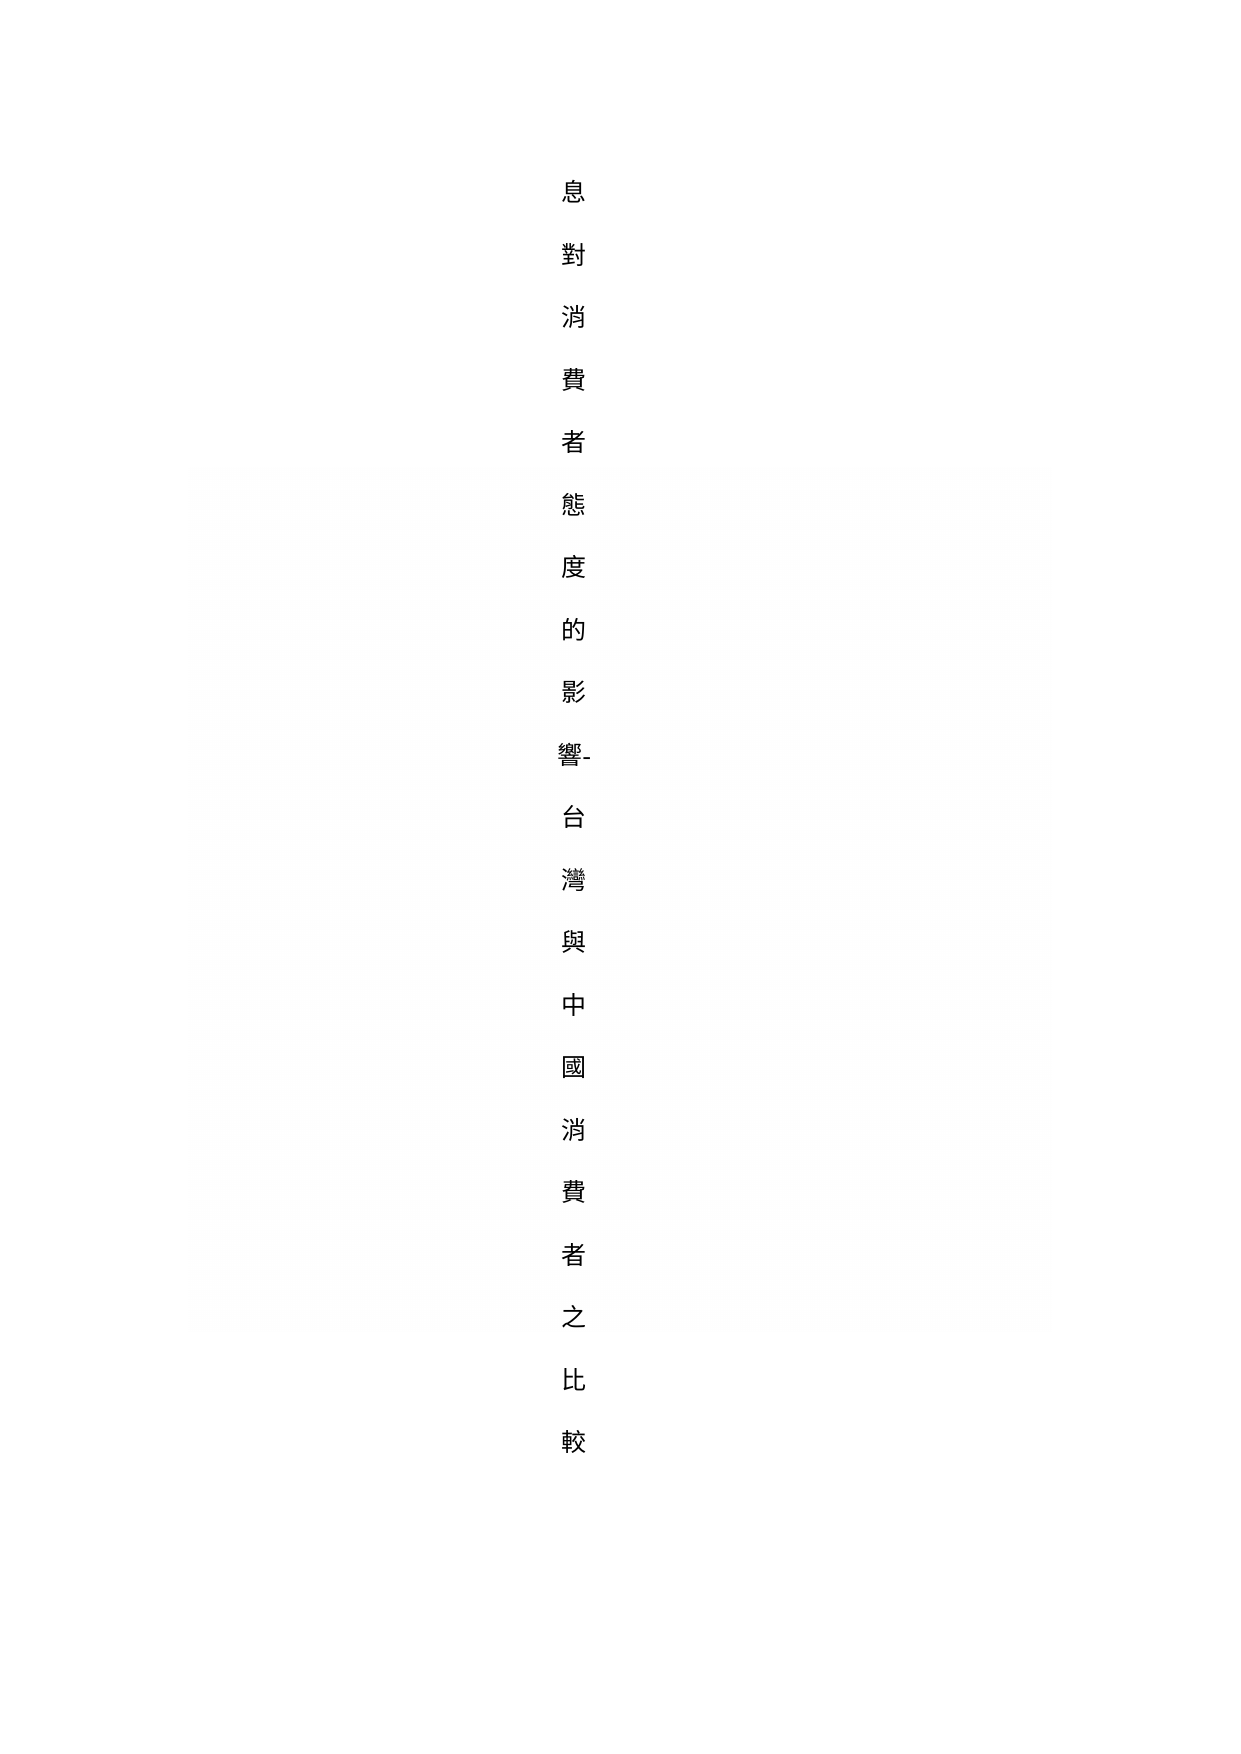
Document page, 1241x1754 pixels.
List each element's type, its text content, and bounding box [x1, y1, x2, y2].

table_cell 產品來源國與正負面產品訊息對消費者態度的影響-台灣與中國消費者之比較 [536, 1332, 611, 1462]
table_cell 產品來源國與正負面產品訊息對消費者態度的影響-台灣與中國消費者之比較 [536, 149, 611, 467]
